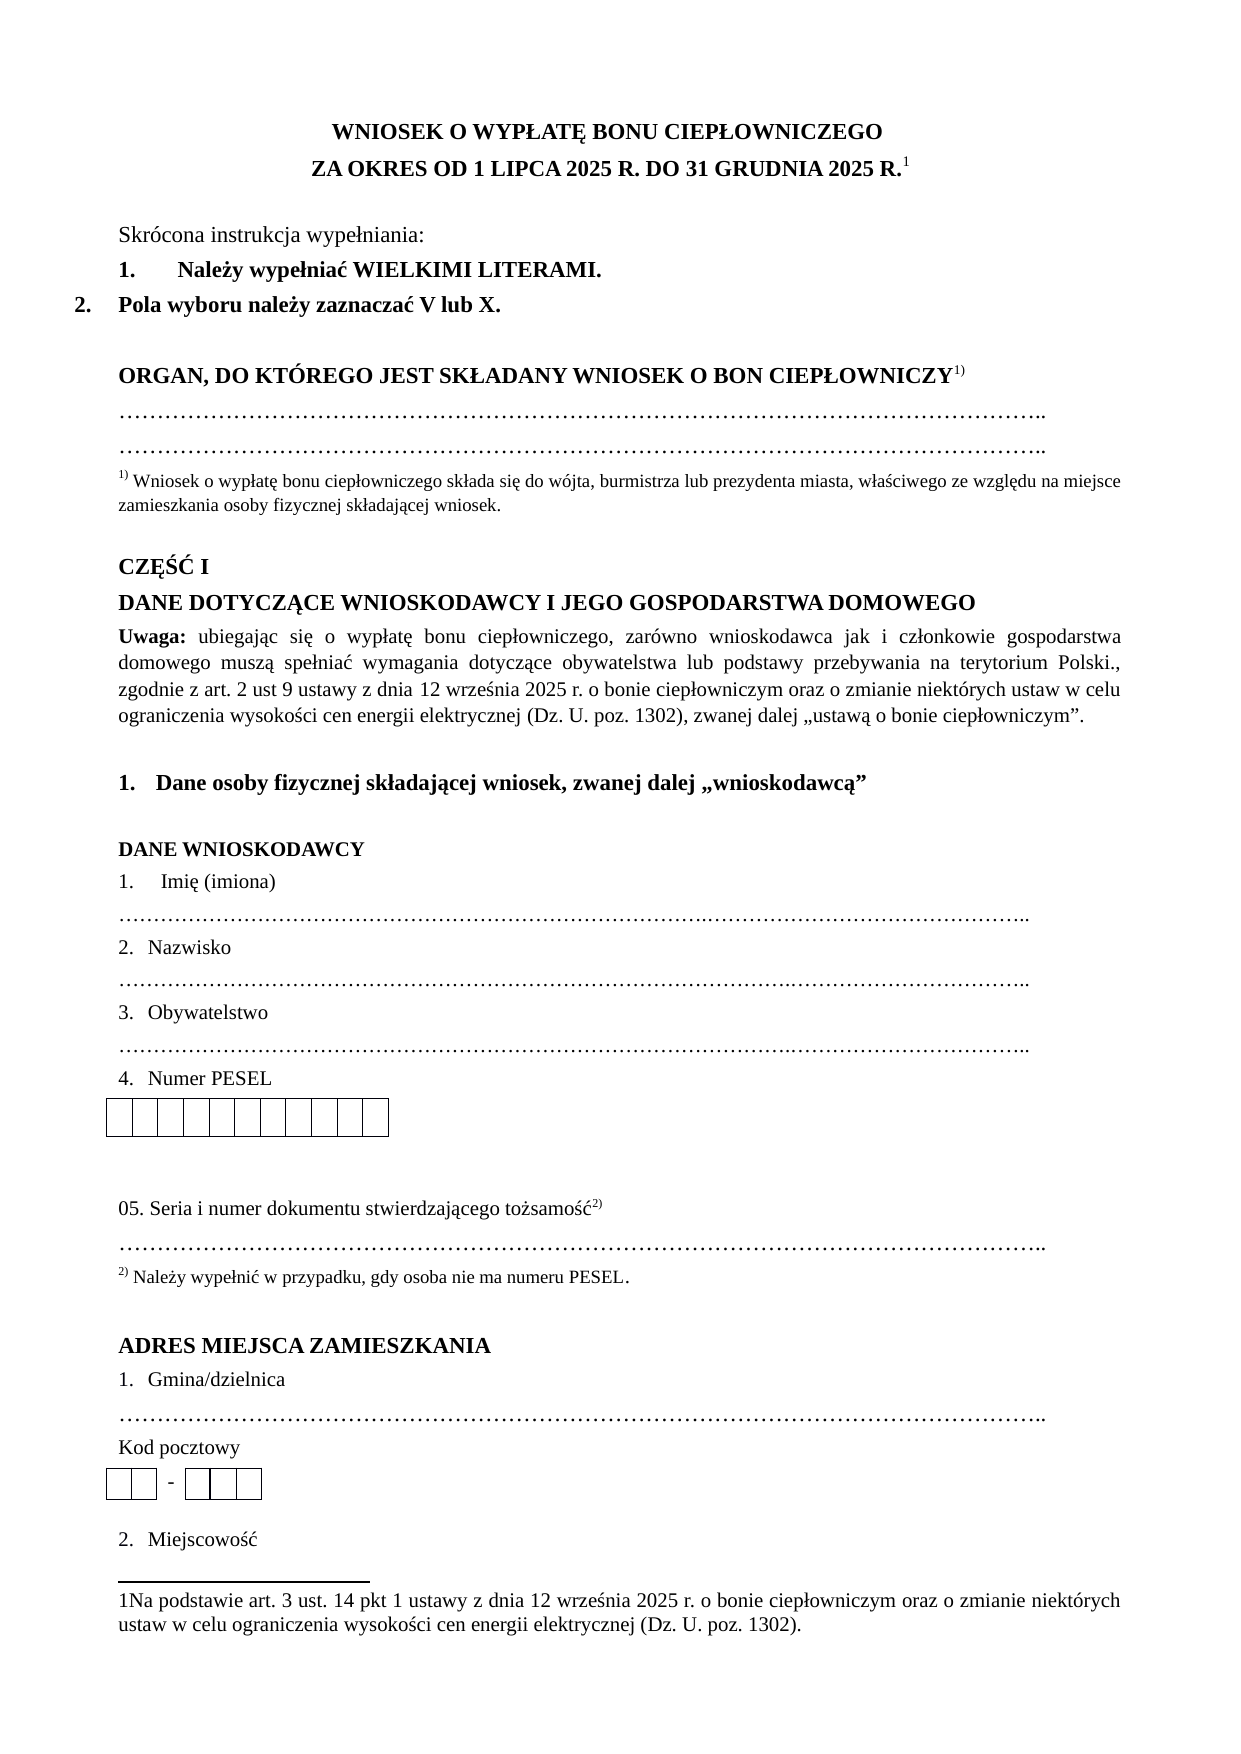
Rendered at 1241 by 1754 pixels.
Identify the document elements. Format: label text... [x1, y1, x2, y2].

table_header [107, 1469, 131, 1499]
text Skrócona instrukcja wypełniania: [118, 221, 1043, 247]
text WNIOSEK O WYPŁATĘ BONU CIEPŁOWNICZEGO [177, 118, 1043, 144]
list Nazwisko [118, 935, 1110, 959]
table_header [186, 1469, 209, 1499]
text …………………………………………………………………………………….…………………………….. [118, 1033, 1122, 1057]
table_header [237, 1469, 261, 1499]
text DANE DOTYCZĄCE WNIOSKODAWCY I JEGO GOSPODARSTWA DOMOWEGO [118, 589, 1122, 615]
text Na podstawie art. 3 ust. 14 pkt 1 ustawy z dnia 12 września 2025 r. o bonie ciepłowniczym oraz o zmianie niektórych ustaw w celu ograniczenia wysokości cen energii elektrycznej (Dz. U. poz. 1302). [118, 1588, 1122, 1636]
table_header [338, 1099, 362, 1136]
list Dane osoby fizycznej składającej wniosek, zwanej dalej „wnioskodawcą” [118, 769, 1122, 795]
list Imię (imiona) [118, 869, 1110, 893]
text 05. Seria i numer dokumentu stwierdzającego tożsamość2) [118, 1196, 1122, 1220]
text Uwaga: ubiegając się o wypłatę bonu ciepłowniczego, zarówno wnioskodawca jak i członkowie gospodarstwa domowego muszą spełniać wymagania dotyczące obywatelstwa lub podstawy przebywania na terytorium Polski., zgodnie z art. 2 ust 9 ustawy z dnia 12 września 2025 r. o bonie ciepłowniczym oraz o zmianie niektórych ustaw w celu ograniczenia wysokości cen energii elektrycznej (Dz. U. poz. 1302), zwanej dalej „ustawą o bonie ciepłowniczym”. [118, 624, 1122, 727]
text ………………………………………………………………………….……………………………………….. [118, 902, 1122, 926]
table_header [235, 1099, 260, 1136]
list Pola wyboru należy zaznaczać V lub X. [74, 291, 1110, 318]
text Kod pocztowy [118, 1435, 1122, 1459]
text DANE WNIOSKODAWCY [118, 837, 1122, 861]
table_header [133, 1099, 157, 1136]
text ………………………………………………………………………………………………………….. [118, 1399, 1122, 1426]
table_header [184, 1099, 209, 1136]
text …………………………………………………………………………………….…………………………….. [118, 967, 1122, 991]
table_header [210, 1099, 234, 1136]
list Gmina/dzielnica [118, 1367, 1110, 1391]
list Obywatelstwo [118, 1000, 1110, 1024]
list Numer PESEL [118, 1066, 1110, 1089]
list Miejscowość [118, 1527, 1110, 1551]
text ………………………………………………………………………………………………………….. [118, 1228, 1122, 1255]
text ZA OKRES OD 1 LIPCA 2025 R. DO 31 GRUDNIA 2025 R. [177, 153, 1043, 182]
table_header [312, 1099, 337, 1136]
text CZĘŚĆ I [118, 553, 1122, 580]
table_header - [157, 1468, 185, 1499]
list Należy wypełniać WIELKIMI LITERAMI. [118, 256, 1110, 283]
text 2) Należy wypełnić w przypadku, gdy osoba nie ma numeru PESEL. [118, 1264, 1110, 1288]
text ………………………………………………………………………………………………………….. [118, 397, 1122, 423]
text ADRES MIEJSCA ZAMIESZKANIA [118, 1332, 1122, 1358]
text ORGAN, DO KTÓREGO JEST SKŁADANY WNIOSEK O BON CIEPŁOWNICZY1) [118, 362, 1122, 388]
table_header [363, 1099, 388, 1136]
table_header [211, 1469, 236, 1499]
table_header [107, 1099, 132, 1136]
text ………………………………………………………………………………………………………….. [118, 432, 1122, 459]
table_header [261, 1099, 285, 1136]
table_header [158, 1099, 183, 1136]
table_header [132, 1469, 156, 1499]
table_header [286, 1099, 311, 1136]
text 1) Wniosek o wypłatę bonu ciepłowniczego składa się do wójta, burmistrza lub prezydenta miasta, właściwego ze względu na miejsce zamieszkania osoby fizycznej składającej wniosek. [118, 467, 1122, 515]
